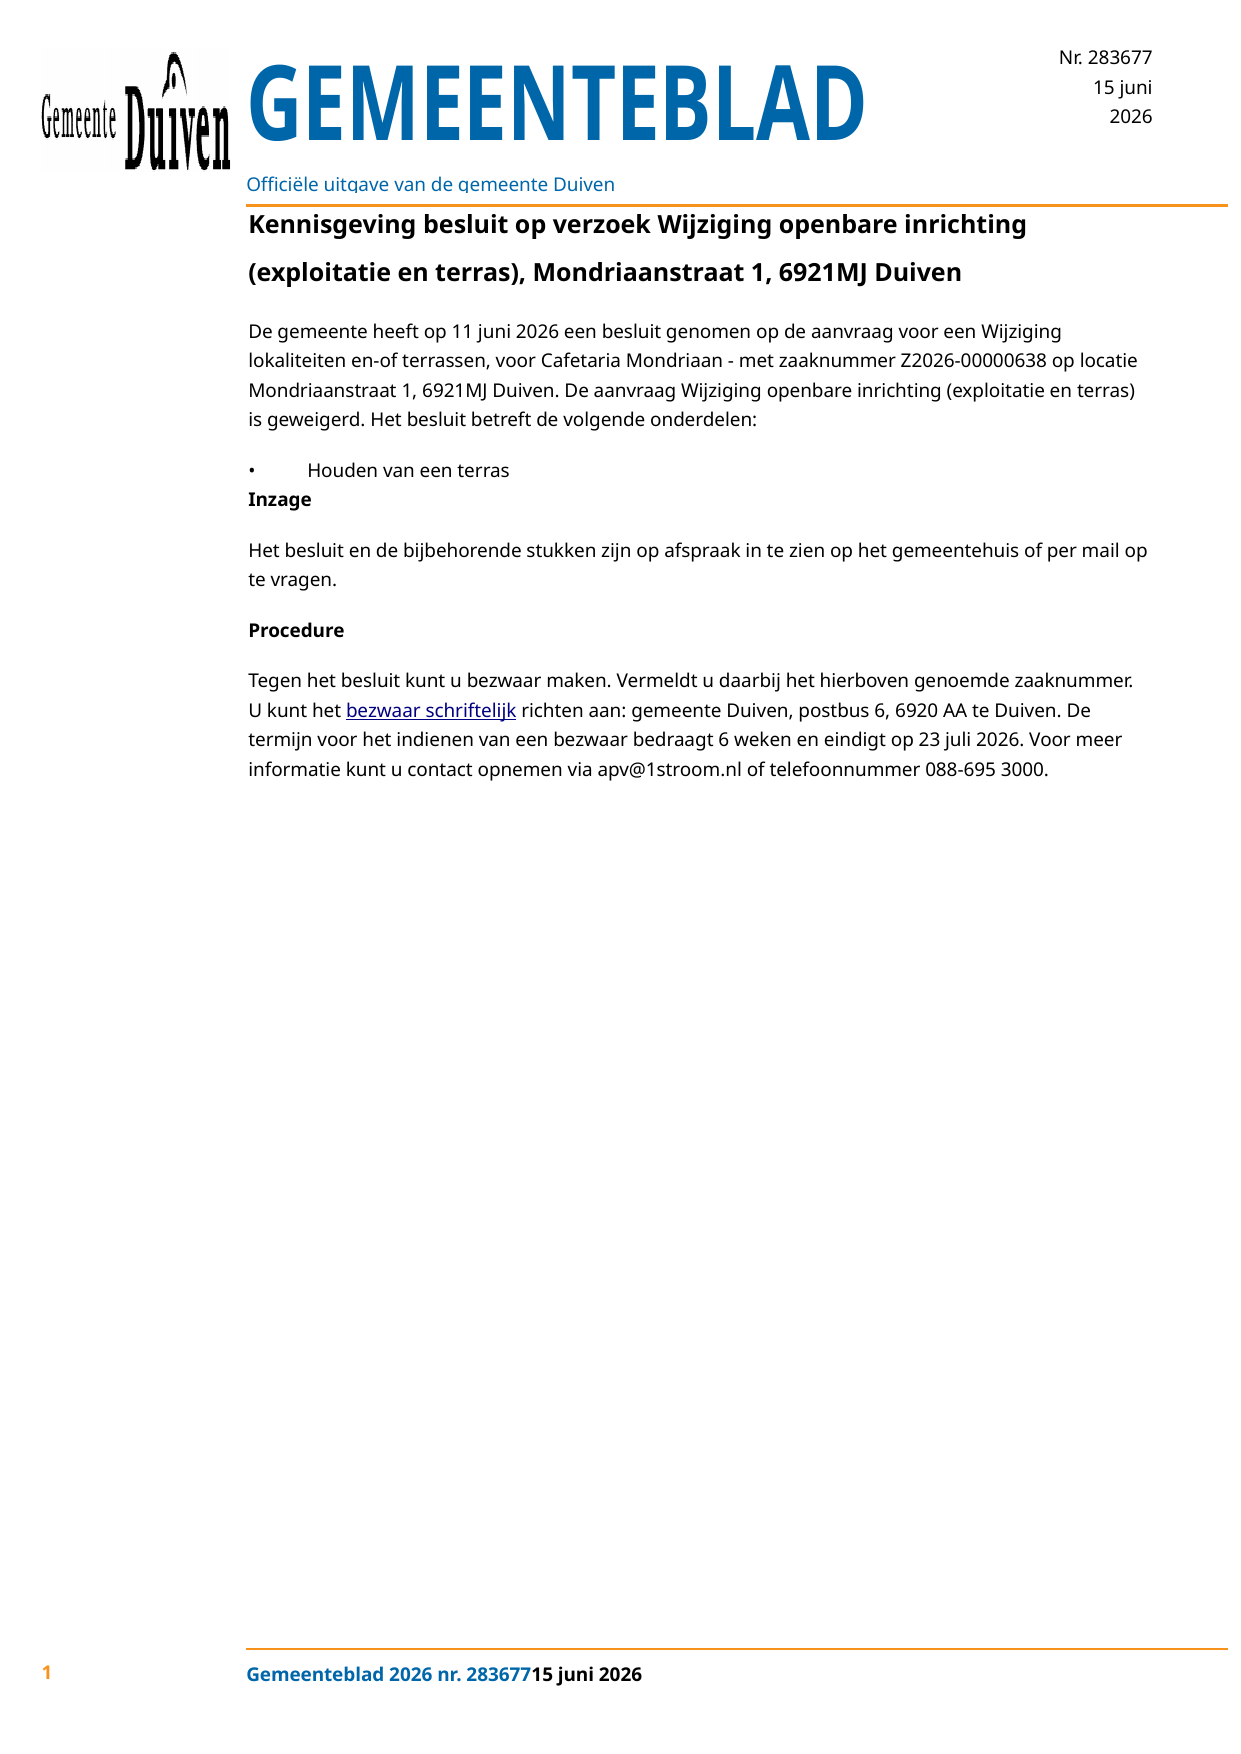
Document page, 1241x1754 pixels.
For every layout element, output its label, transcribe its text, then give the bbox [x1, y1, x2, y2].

text Tegen het besluit kunt u bezwaar maken. Vermeldt u daarbij het hierboven genoemde zaaknummer. U kunt het bezwaar schriftelijk richten aan: gemeente Duiven, postbus 6, 6920 AA te Duiven. De termijn voor het indienen van een bezwaar bedraagt 6 weken en eindigt op 23 juli 2026. Voor meer informatie kunt u contact opnemen via apv@1stroom.nl of telefoonnummer 088-695 3000. [248, 667, 1152, 782]
list Houden van een terras [248, 457, 1152, 483]
text Het besluit en de bijbehorende stukken zijn op afspraak in te zien op het gemeentehuis of per mail op te vragen. [248, 537, 1152, 592]
text Inzage [248, 487, 1152, 512]
text Procedure [248, 617, 1152, 643]
text De gemeente heeft op 11 juni 2026 een besluit genomen op de aanvraag voor een Wijziging lokaliteiten en-of terrassen, voor Cafetaria Mondriaan - met zaaknummer Z2026-00000638 op locatie Mondriaanstraat 1, 6921MJ Duiven. De aanvraag Wijziging openbare inrichting (exploitatie en terras) is geweigerd. Het besluit betreft de volgende onderdelen: [248, 318, 1152, 432]
text Kennisgeving besluit op verzoek Wijziging openbare inrichting (exploitatie en terras), Mondriaanstraat 1, 6921MJ Duiven [248, 207, 1152, 288]
picture [41, 47, 231, 172]
